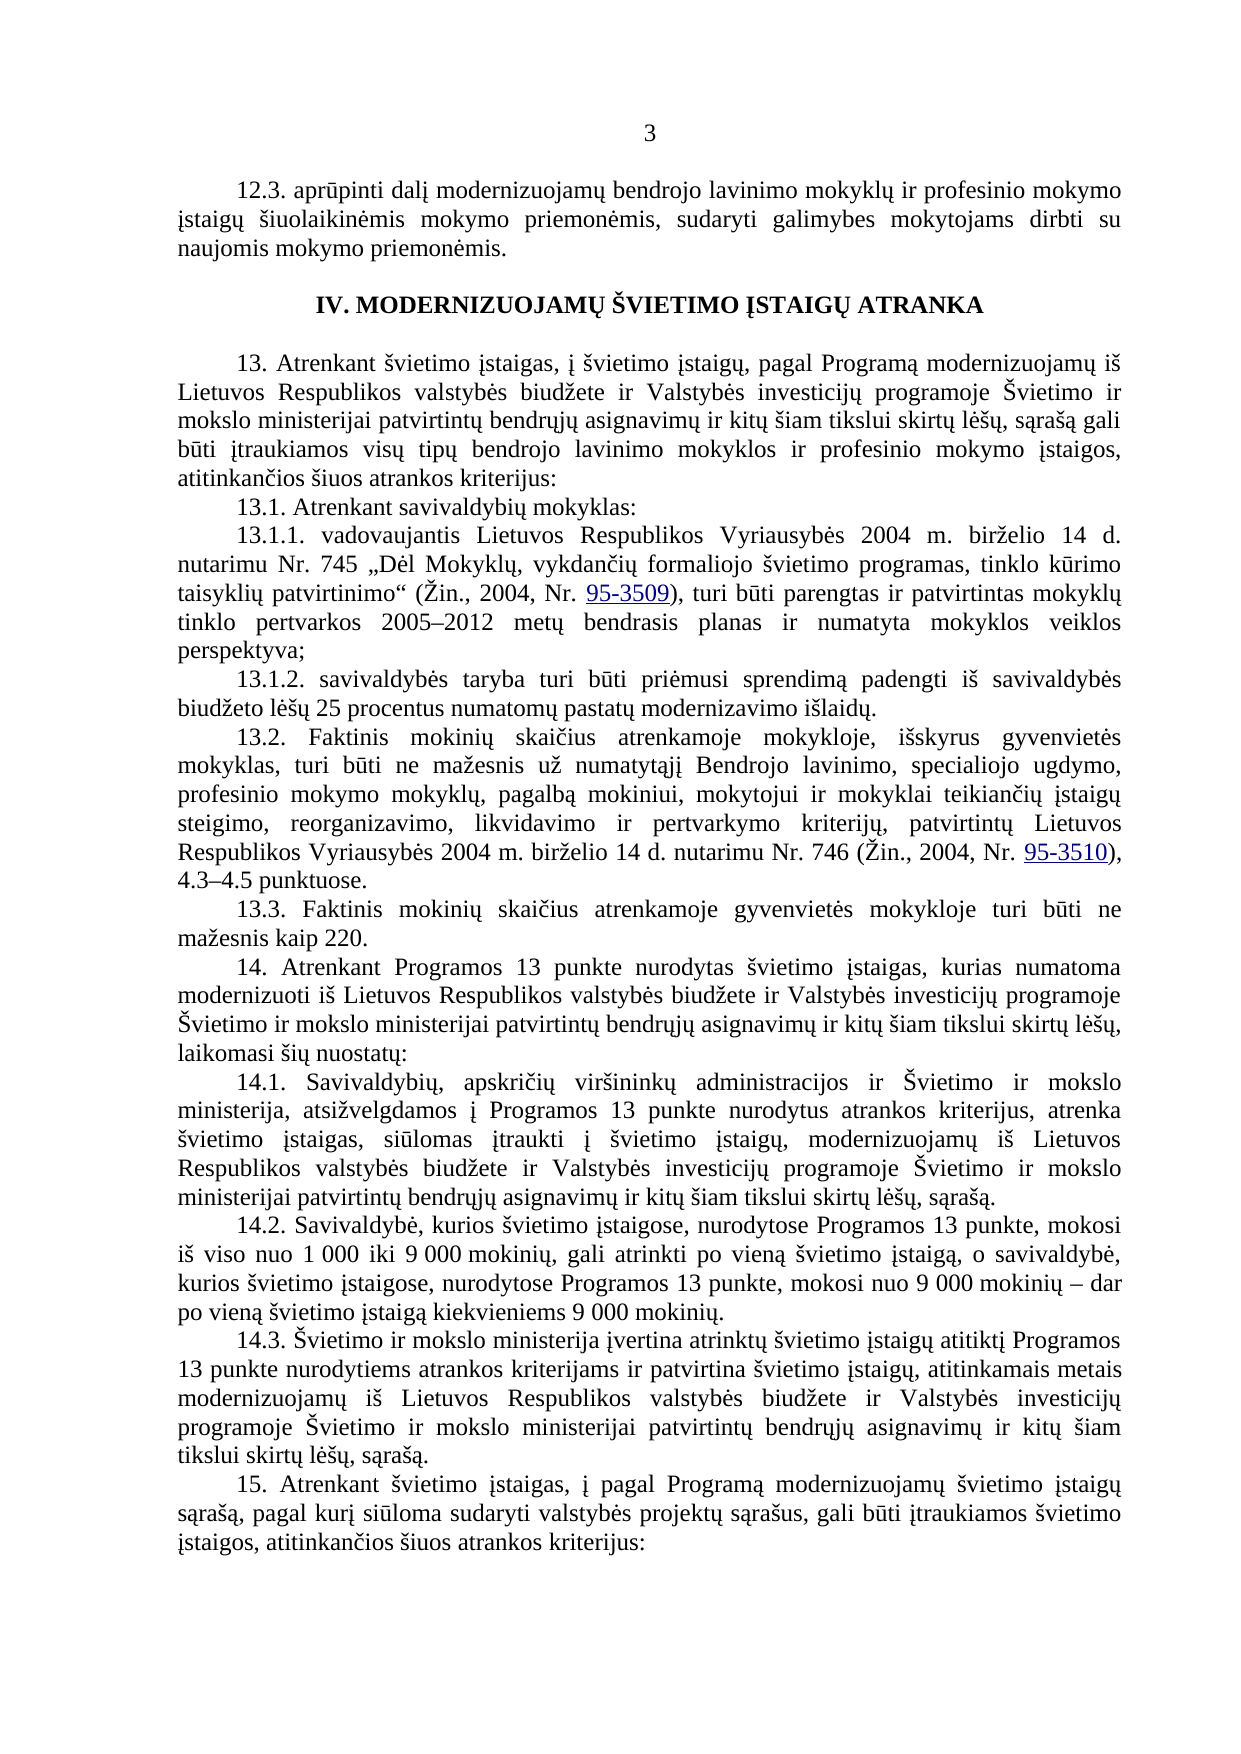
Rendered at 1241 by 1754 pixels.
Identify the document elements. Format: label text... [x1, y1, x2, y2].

text 14. Atrenkant Programos 13 punkte nurodytas švietimo įstaigas, kurias numatoma modernizuoti iš Lietuvos Respublikos valstybės biudžete ir Valstybės investicijų programoje Švietimo ir mokslo ministerijai patvirtintų bendrųjų asignavimų ir kitų šiam tikslui skirtų lėšų, laikomasi šių nuostatų: [177, 952, 1122, 1067]
text 14.1. Savivaldybių, apskričių viršininkų administracijos ir Švietimo ir mokslo ministerija, atsižvelgdamos į Programos 13 punkte nurodytus atrankos kriterijus, atrenka švietimo įstaigas, siūlomas įtraukti į švietimo įstaigų, modernizuojamų iš Lietuvos Respublikos valstybės biudžete ir Valstybės investicijų programoje Švietimo ir mokslo ministerijai patvirtintų bendrųjų asignavimų ir kitų šiam tikslui skirtų lėšų, sąrašą. [177, 1067, 1122, 1211]
text 14.2. Savivaldybė, kurios švietimo įstaigose, nurodytose Programos 13 punkte, mokosi iš viso nuo 1 000 iki 9 000 mokinių, gali atrinkti po vieną švietimo įstaigą, o savivaldybė, kurios švietimo įstaigose, nurodytose Programos 13 punkte, mokosi nuo 9 000 mokinių – dar po vieną švietimo įstaigą kiekvieniems 9 000 mokinių. [177, 1211, 1122, 1326]
text 13.3. Faktinis mokinių skaičius atrenkamoje gyvenvietės mokykloje turi būti ne mažesnis kaip 220. [177, 894, 1122, 952]
text 13.1.1. vadovaujantis Lietuvos Respublikos Vyriausybės 2004 m. birželio 14 d. nutarimu Nr. 745 „Dėl Mokyklų, vykdančių formaliojo švietimo programas, tinklo kūrimo taisyklių patvirtinimo“ (Žin., 2004, Nr. 95-3509), turi būti parengtas ir patvirtintas mokyklų tinklo pertvarkos 2005–2012 metų bendrasis planas ir numatyta mokyklos veiklos perspektyva; [177, 521, 1122, 664]
text 15. Atrenkant švietimo įstaigas, į pagal Programą modernizuojamų švietimo įstaigų sąrašą, pagal kurį siūloma sudaryti valstybės projektų sąrašus, gali būti įtraukiamos švietimo įstaigos, atitinkančios šiuos atrankos kriterijus: [177, 1469, 1122, 1556]
text IV. MODERNIZUOJAMŲ ŠVIETIMO ĮSTAIGŲ ATRANKA [177, 291, 1122, 319]
text 13.1.2. savivaldybės taryba turi būti priėmusi sprendimą padengti iš savivaldybės biudžeto lėšų 25 procentus numatomų pastatų modernizavimo išlaidų. [177, 664, 1122, 722]
text 13.1. Atrenkant savivaldybių mokyklas: [177, 492, 1122, 521]
text 12.3. aprūpinti dalį modernizuojamų bendrojo lavinimo mokyklų ir profesinio mokymo įstaigų šiuolaikinėmis mokymo priemonėmis, sudaryti galimybes mokytojams dirbti su naujomis mokymo priemonėmis. [177, 176, 1122, 262]
text 13.2. Faktinis mokinių skaičius atrenkamoje mokykloje, išskyrus gyvenvietės mokyklas, turi būti ne mažesnis už numatytąjį Bendrojo lavinimo, specialiojo ugdymo, profesinio mokymo mokyklų, pagalbą mokiniui, mokytojui ir mokyklai teikiančių įstaigų steigimo, reorganizavimo, likvidavimo ir pertvarkymo kriterijų, patvirtintų Lietuvos Respublikos Vyriausybės 2004 m. birželio 14 d. nutarimu Nr. 746 (Žin., 2004, Nr. 95-3510), 4.3–4.5 punktuose. [177, 722, 1122, 894]
text 13. Atrenkant švietimo įstaigas, į švietimo įstaigų, pagal Programą modernizuojamų iš Lietuvos Respublikos valstybės biudžete ir Valstybės investicijų programoje Švietimo ir mokslo ministerijai patvirtintų bendrųjų asignavimų ir kitų šiam tikslui skirtų lėšų, sąrašą gali būti įtraukiamos visų tipų bendrojo lavinimo mokyklos ir profesinio mokymo įstaigos, atitinkančios šiuos atrankos kriterijus: [177, 348, 1122, 492]
text 14.3. Švietimo ir mokslo ministerija įvertina atrinktų švietimo įstaigų atitiktį Programos 13 punkte nurodytiems atrankos kriterijams ir patvirtina švietimo įstaigų, atitinkamais metais modernizuojamų iš Lietuvos Respublikos valstybės biudžete ir Valstybės investicijų programoje Švietimo ir mokslo ministerijai patvirtintų bendrųjų asignavimų ir kitų šiam tikslui skirtų lėšų, sąrašą. [177, 1326, 1122, 1469]
